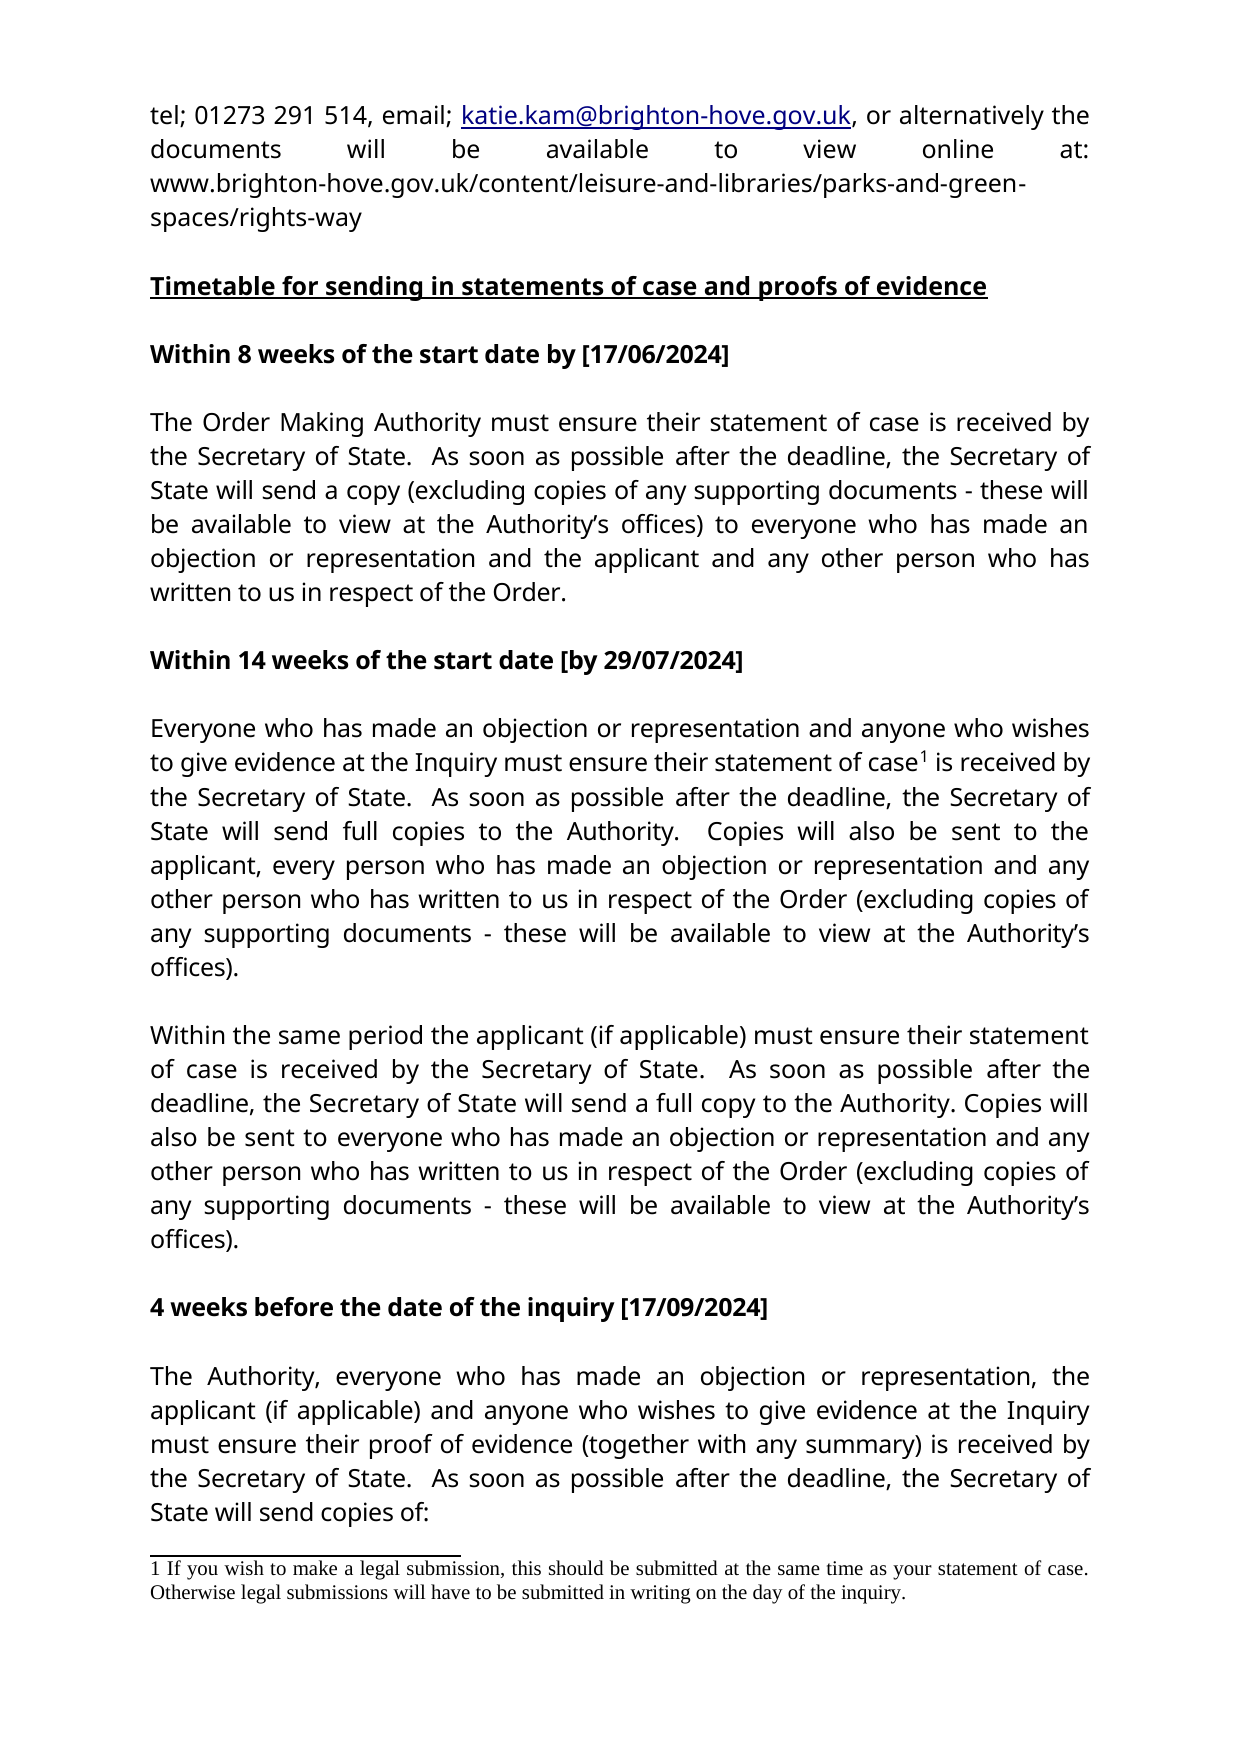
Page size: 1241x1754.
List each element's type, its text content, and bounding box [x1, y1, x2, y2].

text Timetable for sending in statements of case and proofs of evidence [150, 268, 1090, 302]
text Within 8 weeks of the start date by [17/06/2024] [150, 336, 1090, 370]
text tel; 01273 291 514, email; katie.kam@brighton-hove.gov.uk, or alternatively the documents will be available to view online at: www.brighton-hove.gov.uk/content/leisure-and-libraries/parks-and-green­spaces/rights-way [150, 98, 1090, 234]
text Within 14 weeks of the start date [by 29/07/2024] [150, 643, 1090, 677]
text The Order Making Authority must ensure their statement of case is received by the Secretary of State. As soon as possible after the deadline, the Secretary of State will send a copy (excluding copies of any supporting documents - these will be available to view at the Authority’s offices) to everyone who has made an objection or representation and the applicant and any other person who has written to us in respect of the Order. [150, 404, 1090, 609]
text Everyone who has made an objection or representation and anyone who wishes to give evidence at the Inquiry must ensure their statement of case is received by the Secretary of State. As soon as possible after the deadline, the Secretary of State will send full copies to the Authority. Copies will also be sent to the applicant, every person who has made an objection or representation and any other person who has written to us in respect of the Order (excluding copies of any supporting documents - these will be available to view at the Authority’s offices). [150, 711, 1090, 983]
text 4 weeks before the date of the inquiry [17/09/2024] [150, 1290, 1090, 1324]
text Within the same period the applicant (if applicable) must ensure their statement of case is received by the Secretary of State. As soon as possible after the deadline, the Secretary of State will send a full copy to the Authority. Copies will also be sent to everyone who has made an objection or representation and any other person who has written to us in respect of the Order (excluding copies of any supporting documents - these will be available to view at the Authority’s offices). [150, 1018, 1090, 1256]
text If you wish to make a legal submission, this should be submitted at the same time as your statement of case. Otherwise legal submissions will have to be submitted in writing on the day of the inquiry. [150, 1556, 1090, 1604]
text The Authority, everyone who has made an objection or representation, the applicant (if applicable) and anyone who wishes to give evidence at the Inquiry must ensure their proof of evidence (together with any summary) is received by the Secretary of State. As soon as possible after the deadline, the Secretary of State will send copies of: [150, 1358, 1090, 1528]
